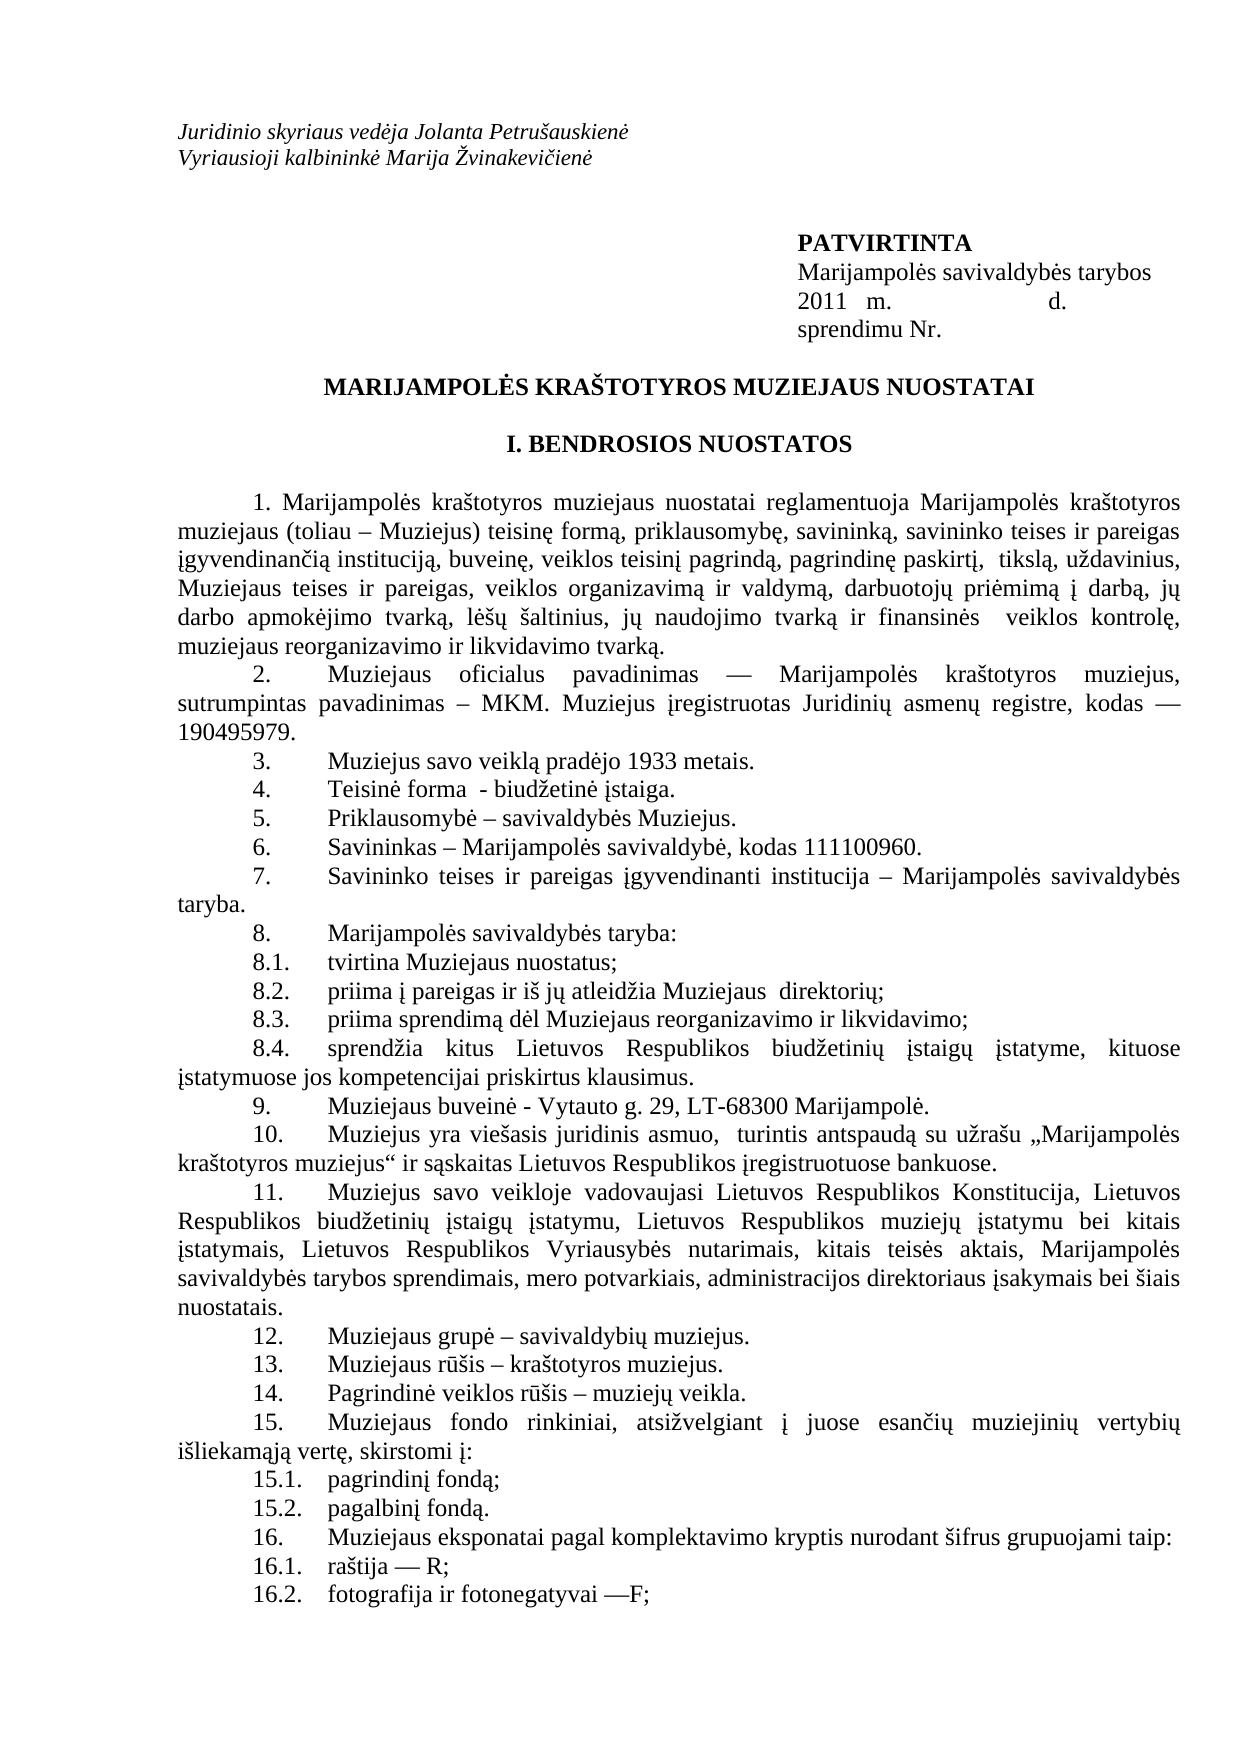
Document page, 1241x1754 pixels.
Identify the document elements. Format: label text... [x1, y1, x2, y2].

text 7. Savininko teises ir pareigas įgyvendinanti institucija – Marijampolės savivaldybės taryba. [177, 861, 1181, 918]
text 10. Muziejus yra viešasis juridinis asmuo, turintis antspaudą su užrašu „Marijampolės kraštotyros muziejus“ ir sąskaitas Lietuvos Respublikos įregistruotuose bankuose. [177, 1119, 1181, 1177]
text PATVIRTINTA [177, 228, 1181, 257]
text 3. Muziejus savo veiklą pradėjo 1933 metais. [177, 746, 1181, 774]
text sprendimu Nr. [177, 314, 1181, 343]
text Juridinio skyriaus vedėja Jolanta Petrušauskienė [177, 118, 1181, 144]
text I. BENDROSIOS NUOSTATOS [177, 429, 1181, 458]
text 6. Savininkas – Marijampolės savivaldybė, kodas 111100960. [177, 832, 1181, 861]
text 2011 m. d. [177, 286, 1181, 314]
text 12. Muziejaus grupė – savivaldybių muziejus. [177, 1321, 1181, 1349]
text 8.1. tvirtina Muziejaus nuostatus; [177, 947, 1181, 976]
text Marijampolės savivaldybės tarybos [177, 257, 1181, 286]
text 16. Muziejaus eksponatai pagal komplektavimo kryptis nurodant šifrus grupuojami taip: [177, 1522, 1181, 1551]
text 11. Muziejus savo veikloje vadovaujasi Lietuvos Respublikos Konstitucija, Lietuvos Respublikos biudžetinių įstaigų įstatymu, Lietuvos Respublikos muziejų įstatymu bei kitais įstatymais, Lietuvos Respublikos Vyriausybės nutarimais, kitais teisės aktais, Marijampolės savivaldybės tarybos sprendimais, mero potvarkiais, administracijos direktoriaus įsakymais bei šiais nuostatais. [177, 1177, 1181, 1321]
text 8.4. sprendžia kitus Lietuvos Respublikos biudžetinių įstaigų įstatyme, kituose įstatymuose jos kompetencijai priskirtus klausimus. [177, 1033, 1181, 1091]
text Vyriausioji kalbininkė Marija Žvinakevičienė [177, 144, 1181, 171]
text 8.2. priima į pareigas ir iš jų atleidžia Muziejaus direktorių; [177, 976, 1181, 1004]
text 16.2. fotografija ir fotonegatyvai —F; [177, 1579, 1181, 1608]
text 8.3. priima sprendimą dėl Muziejaus reorganizavimo ir likvidavimo; [177, 1004, 1181, 1033]
text 16.1. raštija — R; [177, 1551, 1181, 1579]
text MARIJAMPOLĖS KRAŠTOTYROS MUZIEJAUS NUOSTATAI [177, 372, 1181, 401]
text 5. Priklausomybė – savivaldybės Muziejus. [177, 803, 1181, 832]
text 14. Pagrindinė veiklos rūšis – muziejų veikla. [177, 1378, 1181, 1407]
text 15. Muziejaus fondo rinkiniai, atsižvelgiant į juose esančių muziejinių vertybių išliekamąją vertę, skirstomi į: [177, 1407, 1181, 1464]
text 15.2. pagalbinį fondą. [177, 1493, 1181, 1522]
text 13. Muziejaus rūšis – kraštotyros muziejus. [177, 1349, 1181, 1378]
text 4. Teisinė forma - biudžetinė įstaiga. [177, 774, 1181, 803]
text 8. Marijampolės savivaldybės taryba: [177, 918, 1181, 947]
text 9. Muziejaus buveinė - Vytauto g. 29, LT-68300 Marijampolė. [177, 1091, 1181, 1119]
text 1. Marijampolės kraštotyros muziejaus nuostatai reglamentuoja Marijampolės kraštotyros muziejaus (toliau – Muziejus) teisinę formą, priklausomybę, savininką, savininko teises ir pareigas įgyvendinančią instituciją, buveinę, veiklos teisinį pagrindą, pagrindinę paskirtį, tikslą, uždavinius, Muziejaus teises ir pareigas, veiklos organizavimą ir valdymą, darbuotojų priėmimą į darbą, jų darbo apmokėjimo tvarką, lėšų šaltinius, jų naudojimo tvarką ir finansinės veiklos kontrolę, muziejaus reorganizavimo ir likvidavimo tvarką. [177, 487, 1181, 659]
text 2. Muziejaus oficialus pavadinimas — Marijampolės kraštotyros muziejus, sutrumpintas pavadinimas – MKM. Muziejus įregistruotas Juridinių asmenų registre, kodas — 190495979. [177, 659, 1181, 746]
text 15.1. pagrindinį fondą; [177, 1464, 1181, 1493]
